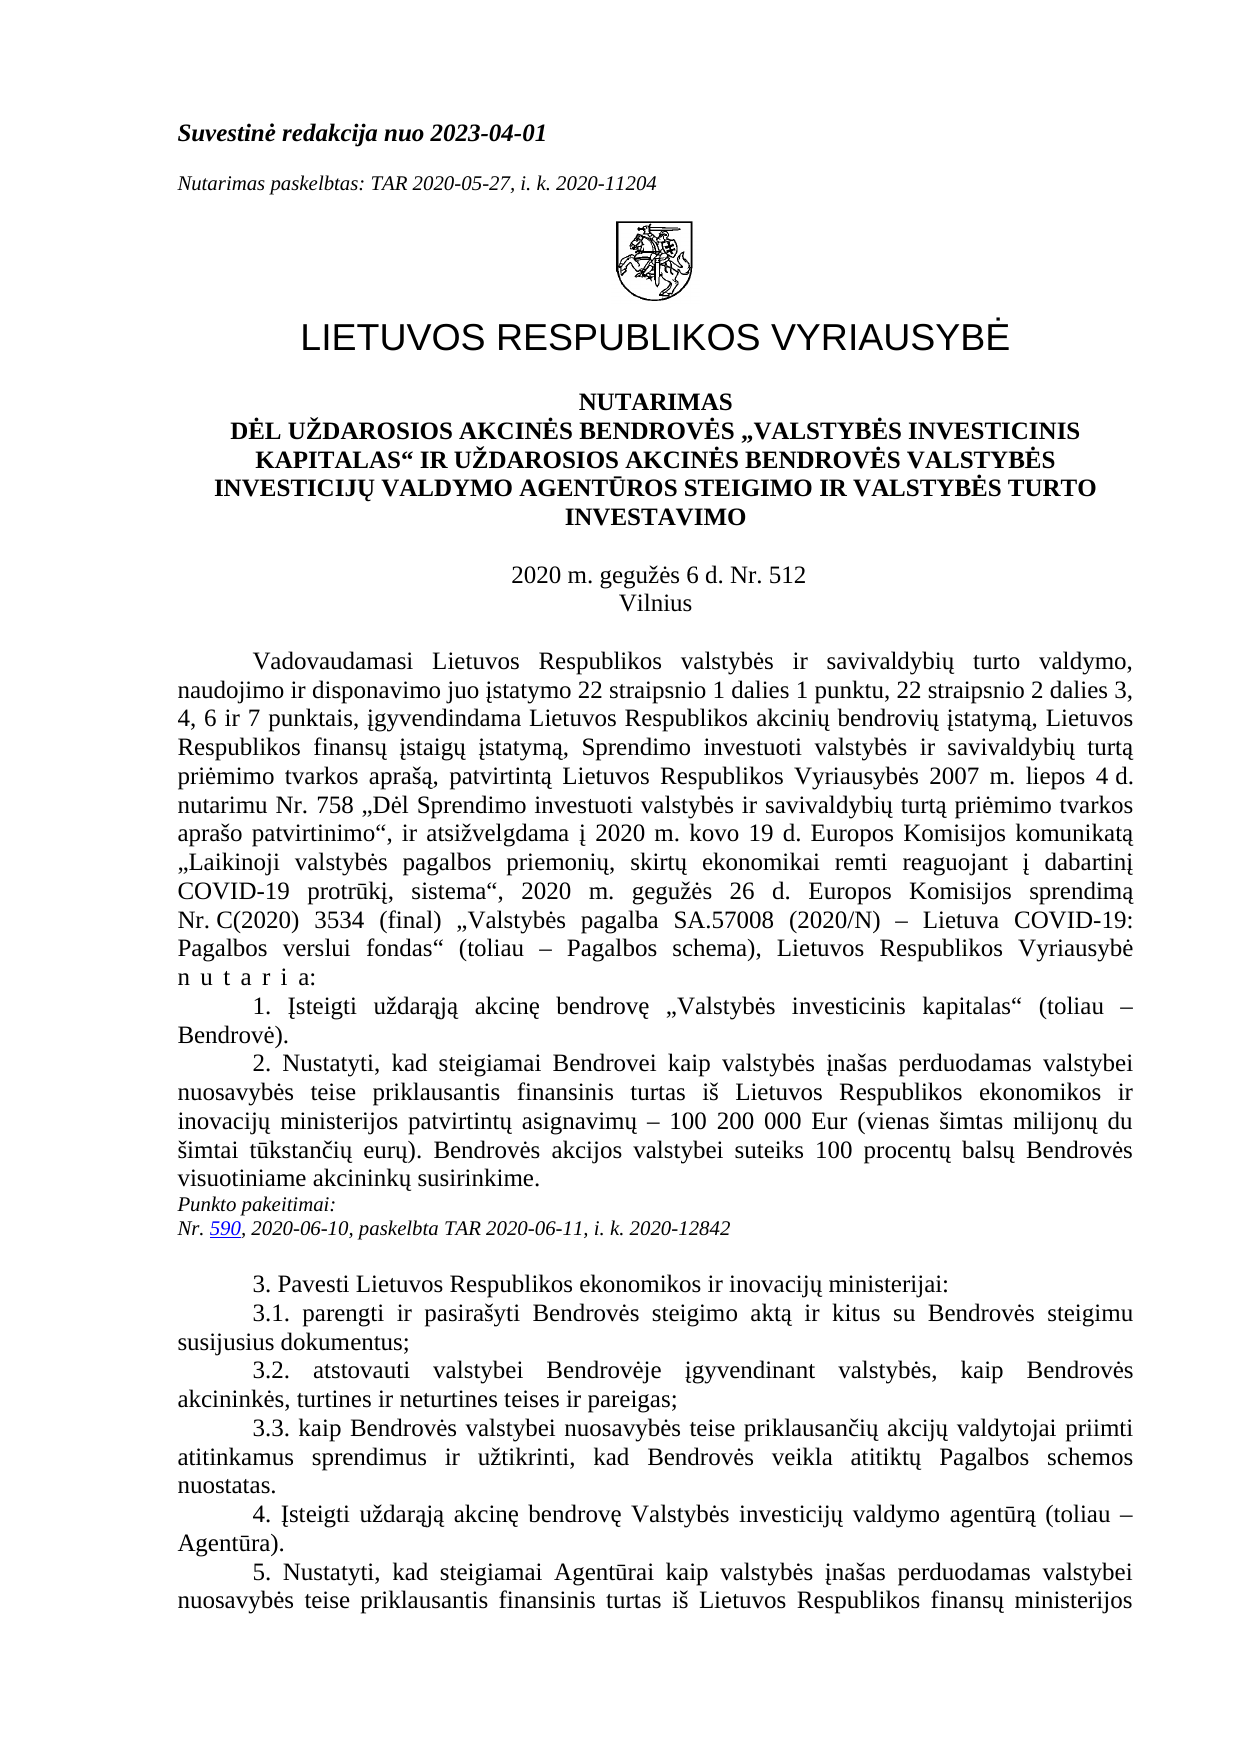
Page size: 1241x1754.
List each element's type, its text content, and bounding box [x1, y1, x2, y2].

text Punkto pakeitimai: [177, 1192, 1134, 1216]
text 3.2. atstovauti valstybei Bendrovėje įgyvendinant valstybės, kaip Bendrovės akcininkės, turtines ir neturtines teises ir pareigas; [177, 1355, 1134, 1413]
text 3.1. parengti ir pasirašyti Bendrovės steigimo aktą ir kitus su Bendrovės steigimu susijusius dokumentus; [177, 1298, 1134, 1355]
text nutarimas [177, 387, 1134, 416]
text Lietuvos Respublikos Vyriausybė [177, 315, 1134, 358]
text 5. Nustatyti, kad steigiamai Agentūrai kaip valstybės įnašas perduodamas valstybei nuosavybės teise priklausantis finansinis turtas iš Lietuvos Respublikos finansų ministerijos [177, 1557, 1134, 1614]
text 3.3. kaip Bendrovės valstybei nuosavybės teise priklausančių akcijų valdytojai priimti atitinkamus sprendimus ir užtikrinti, kad Bendrovės veikla atitiktų Pagalbos schemos nuostatas. [177, 1413, 1134, 1499]
text 1. Įsteigti uždarąją akcinę bendrovę „Valstybės investicinis kapitalas“ (toliau – Bendrovė). [177, 991, 1134, 1048]
text Nutarimas paskelbtas: TAR 2020-05-27, i. k. 2020-11204 [177, 171, 1134, 195]
text 4. Įsteigti uždarąją akcinę bendrovę Valstybės investicijų valdymo agentūrą (toliau – Agentūra). [177, 1499, 1134, 1557]
text 2. Nustatyti, kad steigiamai Bendrovei kaip valstybės įnašas perduodamas valstybei nuosavybės teise priklausantis finansinis turtas iš Lietuvos Respublikos ekonomikos ir inovacijų ministerijos patvirtintų asignavimų – 100 200 000 Eur (vienas šimtas milijonų du šimtai tūkstančių eurų). Bendrovės akcijos valstybei suteiks 100 procentų balsų Bendrovės visuotiniame akcininkų susirinkime. [177, 1048, 1134, 1192]
text Vilnius [177, 588, 1134, 617]
text DĖL užDAROSIOS AKCINĖS BENDROVĖS „VALSTYBėS INVESTICINIS KAPITALAS“ IR UŽDAROSIOS AKCINĖS BENDROVĖS VALSTYBės INVESTICIJŲ VALDYMO AGENTŪROS STEIGIMO IR VALSTYBĖS TURTO INVESTAVIMO [177, 416, 1134, 531]
text 2020 m. gegužės 6 d. Nr. 512 [177, 560, 1134, 588]
text 3. Pavesti Lietuvos Respublikos ekonomikos ir inovacijų ministerijai: [177, 1269, 1134, 1298]
text Nr. 590, 2020-06-10, paskelbta TAR 2020-06-11, i. k. 2020-12842 [177, 1216, 1134, 1240]
text Suvestinė redakcija nuo 2023-04-01 [177, 118, 1134, 147]
text Vadovaudamasi Lietuvos Respublikos valstybės ir savivaldybių turto valdymo, naudojimo ir disponavimo juo įstatymo 22 straipsnio 1 dalies 1 punktu, 22 straipsnio 2 dalies 3, 4, 6 ir 7 punktais, įgyvendindama Lietuvos Respublikos akcinių bendrovių įstatymą, Lietuvos Respublikos finansų įstaigų įstatymą, Sprendimo investuoti valstybės ir savivaldybių turtą priėmimo tvarkos aprašą, patvirtintą Lietuvos Respublikos Vyriausybės 2007 m. liepos 4 d. nutarimu Nr. 758 „Dėl Sprendimo investuoti valstybės ir savivaldybių turtą priėmimo tvarkos aprašo patvirtinimo“, ir atsižvelgdama į 2020 m. kovo 19 d. Europos Komisijos komunikatą „Laikinoji valstybės pagalbos priemonių, skirtų ekonomikai remti reaguojant į dabartinį COVID-19 protrūkį, sistema“, 2020 m. gegužės 26 d. Europos Komisijos sprendimą Nr. C(2020) 3534 (final) „Valstybės pagalba SA.57008 (2020/N) – Lietuva COVID-19: Pagalbos verslui fondas“ (toliau – Pagalbos schema), Lietuvos Respublikos Vyriausybė nutaria: [177, 646, 1134, 991]
